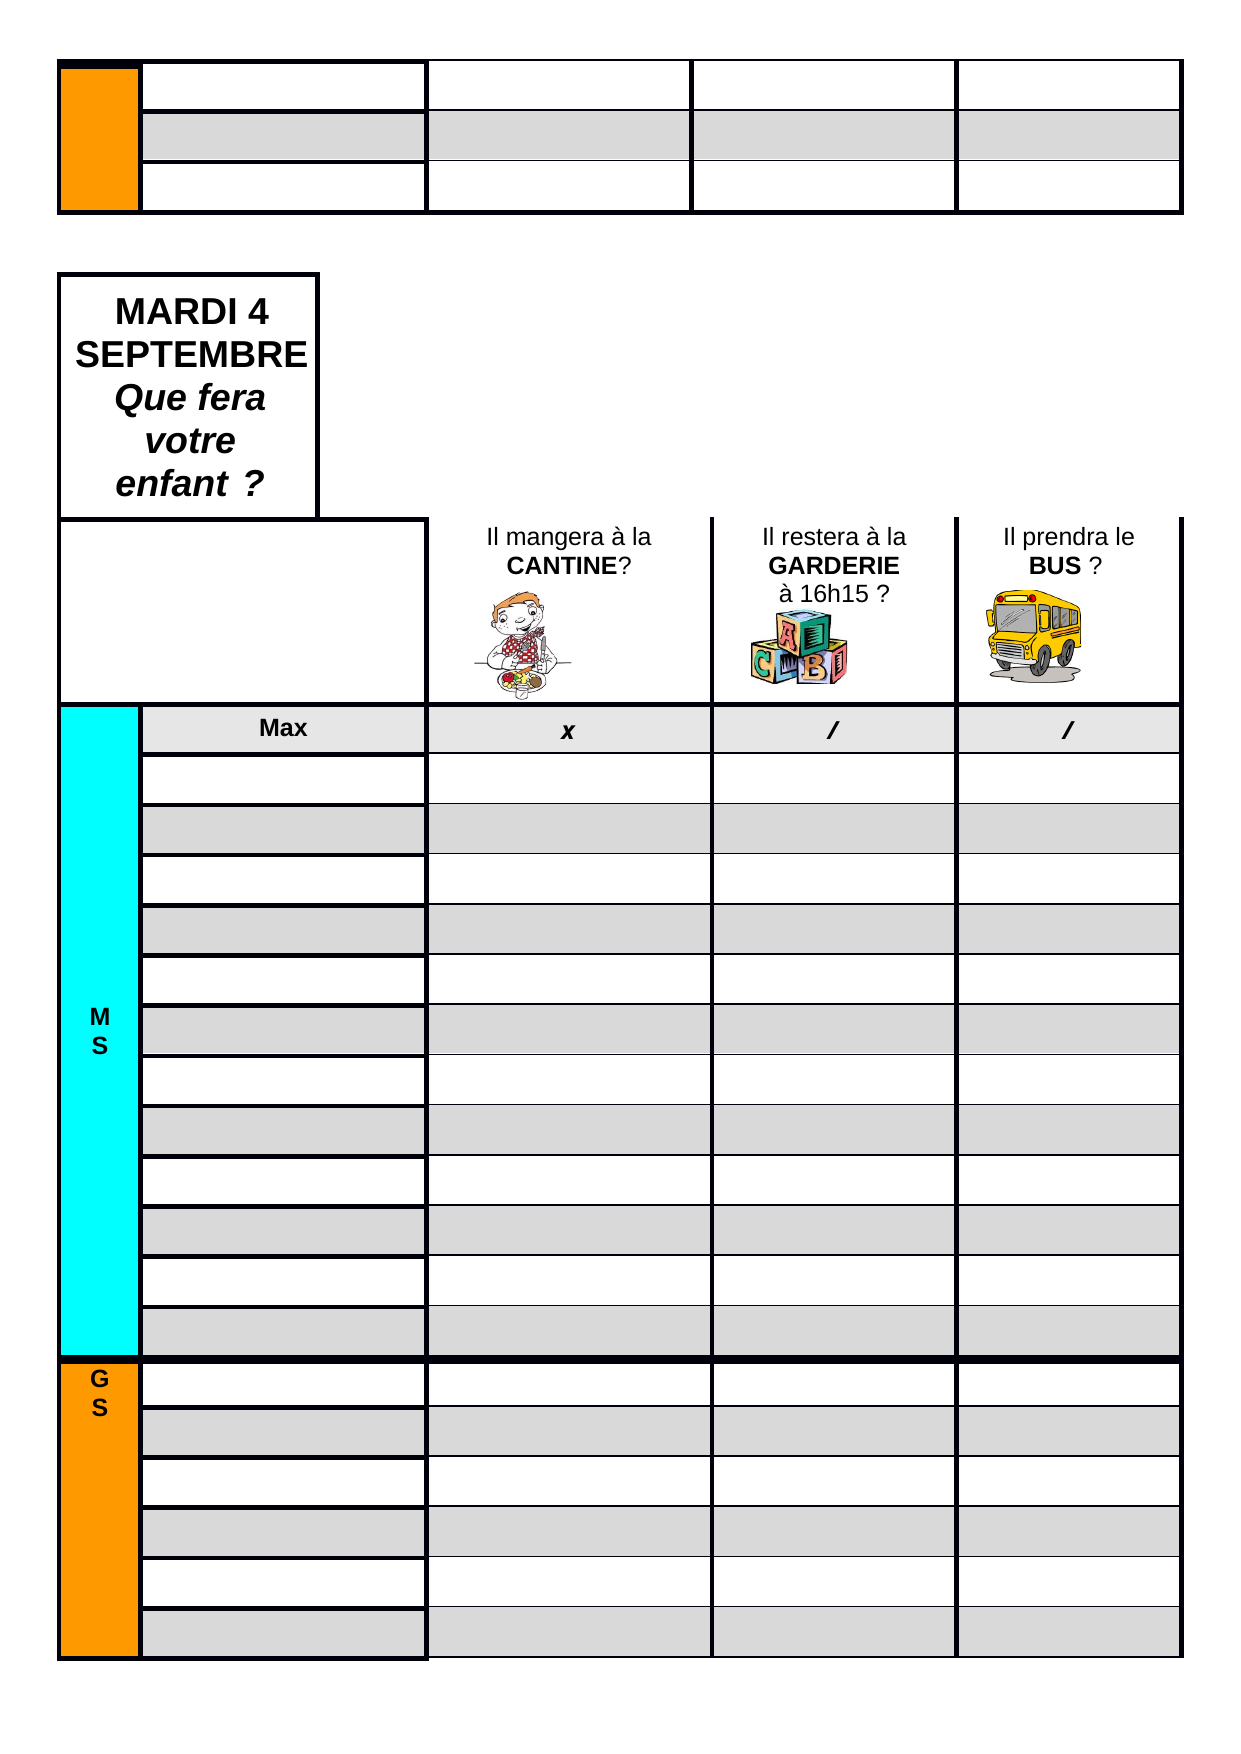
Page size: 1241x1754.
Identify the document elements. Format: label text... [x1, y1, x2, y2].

table_cell [143, 1008, 424, 1053]
table_cell [959, 804, 1179, 853]
table_cell [429, 1607, 710, 1656]
table_cell [959, 1364, 1179, 1405]
table_cell [959, 905, 1179, 953]
table_cell [959, 1156, 1179, 1204]
table_cell [429, 1557, 710, 1606]
table_cell [429, 1407, 710, 1455]
table_cell [714, 1557, 954, 1606]
table_cell [143, 1058, 424, 1104]
table_cell [429, 1507, 710, 1556]
table_cell [429, 1256, 710, 1304]
table_cell [959, 1607, 1179, 1656]
table_cell [143, 64, 424, 109]
table_cell [429, 111, 689, 159]
table_cell Il restera à la GARDERIE à 16h15 ? [714, 517, 954, 702]
table_cell [429, 1105, 710, 1154]
table_cell [429, 754, 710, 802]
table_cell [143, 908, 424, 953]
table_cell M S [61, 707, 138, 1355]
table_cell [959, 754, 1179, 802]
table_cell [429, 61, 689, 109]
table_cell [143, 114, 424, 159]
table_cell [714, 1105, 954, 1154]
table_cell [694, 111, 954, 159]
table_header MARDI 4 SEPTEMBRE Que fera votre enfant ? [61, 277, 315, 517]
table_cell [959, 1306, 1179, 1355]
table_cell [959, 161, 1179, 210]
table_cell [143, 1611, 424, 1656]
table_cell Il prendra le BUS ? [959, 517, 1179, 702]
table_cell [714, 754, 954, 802]
table_cell [143, 1259, 424, 1304]
table_cell [143, 757, 424, 802]
table_cell [959, 111, 1179, 159]
table_cell [714, 1457, 954, 1505]
table_cell [143, 1309, 424, 1355]
table_cell [61, 522, 424, 702]
table_cell [143, 1364, 424, 1405]
table_cell [429, 1005, 710, 1053]
table_cell [714, 804, 954, 853]
table_cell [714, 1256, 954, 1304]
table_cell [959, 1256, 1179, 1304]
table_cell / [714, 707, 954, 752]
table_cell [714, 1364, 954, 1405]
table_cell [143, 958, 424, 1003]
table_cell [429, 1156, 710, 1204]
table_cell [429, 1055, 710, 1104]
table_cell [143, 1108, 424, 1154]
table_cell [143, 1209, 424, 1254]
table_cell [694, 61, 954, 109]
table_cell [143, 1560, 424, 1606]
table_cell [429, 161, 689, 210]
table_cell [714, 1607, 954, 1656]
table_cell [959, 1457, 1179, 1505]
table_cell [714, 1407, 954, 1455]
table_cell [61, 69, 138, 210]
table_cell [959, 1507, 1179, 1556]
table_cell [714, 1206, 954, 1254]
table_cell [714, 1306, 954, 1355]
table_cell [143, 1159, 424, 1204]
table_cell [714, 1156, 954, 1204]
table_cell [714, 1055, 954, 1104]
table_cell [143, 164, 424, 210]
table_cell [429, 955, 710, 1003]
table_cell x [429, 707, 710, 752]
table_cell [959, 1206, 1179, 1254]
table_cell Il mangera à la CANTINE? [429, 517, 710, 702]
table_cell Max [143, 707, 424, 752]
table_cell G S [61, 1364, 138, 1656]
table_cell [429, 1457, 710, 1505]
table_cell [429, 1364, 710, 1405]
table_cell [143, 857, 424, 903]
table_cell [714, 854, 954, 903]
table_cell [959, 1005, 1179, 1053]
picture [986, 590, 1082, 683]
table_cell [959, 1055, 1179, 1104]
table_cell [714, 1005, 954, 1053]
table_cell [143, 1410, 424, 1455]
table_cell [959, 1557, 1179, 1606]
table_cell [959, 1105, 1179, 1154]
table_cell [959, 1407, 1179, 1455]
table_cell [429, 905, 710, 953]
table_cell [429, 1306, 710, 1355]
table_cell [714, 955, 954, 1003]
table_cell [959, 854, 1179, 903]
table_cell [714, 1507, 954, 1556]
table_cell / [959, 707, 1179, 752]
table_cell [694, 161, 954, 210]
picture [473, 591, 572, 700]
picture [759, 608, 849, 687]
table_cell [143, 1510, 424, 1556]
table_cell [959, 955, 1179, 1003]
table_cell [429, 804, 710, 853]
table_cell [429, 1206, 710, 1254]
table_cell [143, 807, 424, 853]
table_cell [143, 1460, 424, 1505]
table_cell [429, 854, 710, 903]
table_cell [714, 905, 954, 953]
table_cell [959, 61, 1179, 109]
